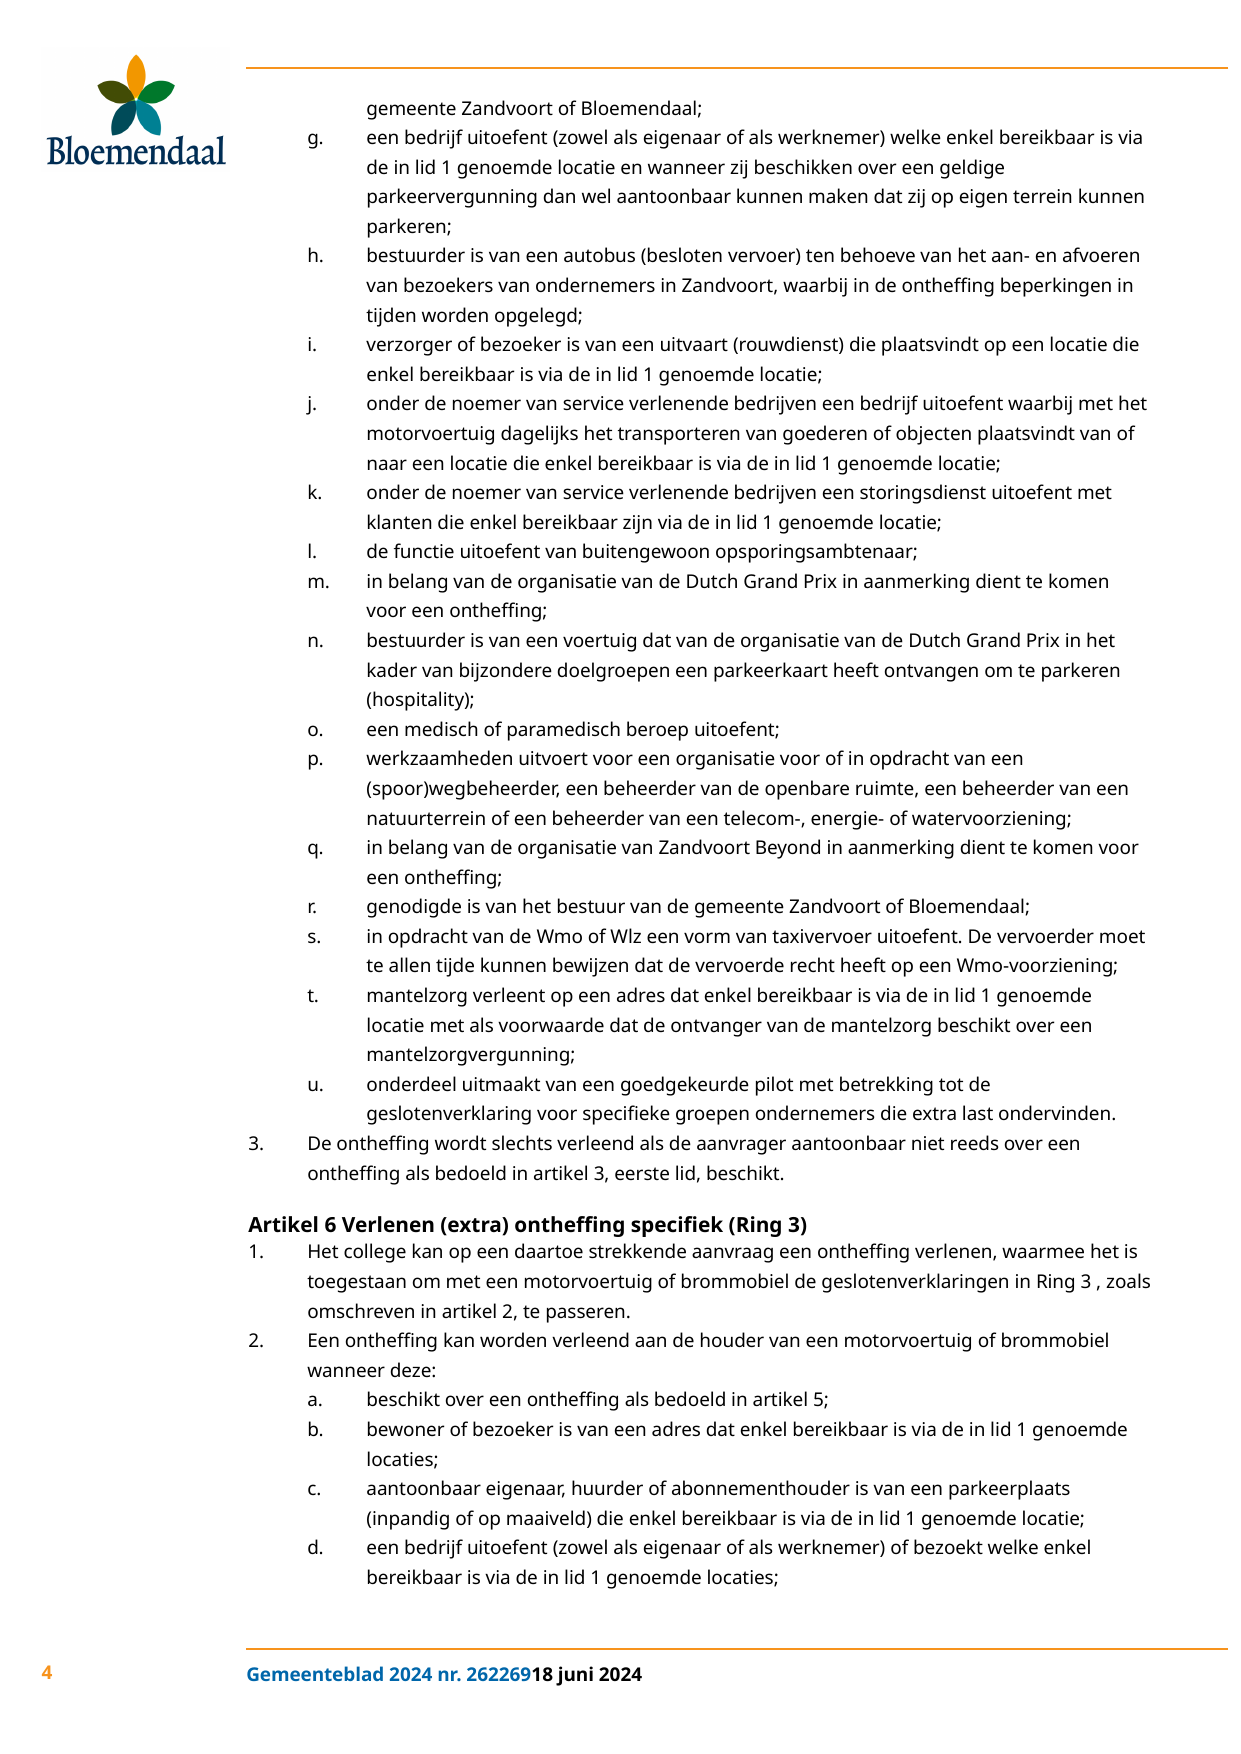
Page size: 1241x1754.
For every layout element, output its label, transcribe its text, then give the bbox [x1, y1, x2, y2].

list beschikt over een ontheffing als bedoeld in artikel 5; [307, 1387, 1152, 1412]
list werkzaamheden uitvoert voor een organisatie voor of in opdracht van een (spoor)wegbeheerder, een beheerder van de openbare ruimte, een beheerder van een natuurterrein of een beheerder van een telecom-, energie- of watervoorziening; [307, 746, 1152, 831]
list een bedrijf uitoefent (zowel als eigenaar of als werknemer) welke enkel bereikbaar is via de in lid 1 genoemde locatie en wanneer zij beschikken over een geldige parkeervergunning dan wel aantoonbaar kunnen maken dat zij op eigen terrein kunnen parkeren; [307, 124, 1152, 239]
list Een ontheffing kan worden verleend aan de houder van een motorvoertuig of brommobiel wanneer deze: [248, 1327, 1152, 1383]
text Artikel 6 Verlenen (extra) ontheffing specifiek (Ring 3) [248, 1210, 1152, 1239]
list genodigde is van het bestuur van de gemeente Zandvoort of Bloemendaal; [307, 893, 1152, 919]
list bewoner of bezoeker is van een adres dat enkel bereikbaar is via de in lid 1 genoemde locaties; [307, 1416, 1152, 1471]
list onderdeel uitmaakt van een goedgekeurde pilot met betrekking tot de geslotenverklaring voor specifieke groepen ondernemers die extra last ondervinden. [307, 1071, 1152, 1126]
list in belang van de organisatie van de Dutch Grand Prix in aanmerking dient te komen voor een ontheffing; [307, 568, 1152, 623]
list gemeente Zandvoort of Bloemendaal; [307, 95, 1152, 121]
list een medisch of paramedisch beroep uitoefent; [307, 716, 1152, 742]
list onder de noemer van service verlenende bedrijven een bedrijf uitoefent waarbij met het motorvoertuig dagelijks het transporteren van goederen of objecten plaatsvindt van of naar een locatie die enkel bereikbaar is via de in lid 1 genoemde locatie; [307, 391, 1152, 476]
list De ontheffing wordt slechts verleend als de aanvrager aantoonbaar niet reeds over een ontheffing als bedoeld in artikel 3, eerste lid, beschikt. [248, 1130, 1152, 1186]
list onder de noemer van service verlenende bedrijven een storingsdienst uitoefent met klanten die enkel bereikbaar zijn via de in lid 1 genoemde locatie; [307, 479, 1152, 535]
list bestuurder is van een voertuig dat van de organisatie van de Dutch Grand Prix in het kader van bijzondere doelgroepen een parkeerkaart heeft ontvangen om te parkeren (hospitality); [307, 627, 1152, 712]
list in belang van de organisatie van Zandvoort Beyond in aanmerking dient te komen voor een ontheffing; [307, 834, 1152, 890]
list Het college kan op een daartoe strekkende aanvraag een ontheffing verlenen, waarmee het is toegestaan om met een motorvoertuig of brommobiel de geslotenverklaringen in Ring 3 , zoals omschreven in artikel 2, te passeren. [248, 1239, 1152, 1323]
list bestuurder is van een autobus (besloten vervoer) ten behoeve van het aan- en afvoeren van bezoekers van ondernemers in Zandvoort, waarbij in de ontheffing beperkingen in tijden worden opgelegd; [307, 243, 1152, 328]
list een bedrijf uitoefent (zowel als eigenaar of als werknemer) of bezoekt welke enkel bereikbaar is via de in lid 1 genoemde locaties; [307, 1534, 1152, 1590]
picture [41, 47, 231, 172]
list in opdracht van de Wmo of Wlz een vorm van taxivervoer uitoefent. De vervoerder moet te allen tijde kunnen bewijzen dat de vervoerde recht heeft op een Wmo-voorziening; [307, 923, 1152, 978]
list de functie uitoefent van buitengewoon opsporingsambtenaar; [307, 538, 1152, 564]
list aantoonbaar eigenaar, huurder of abonnementhouder is van een parkeerplaats (inpandig of op maaiveld) die enkel bereikbaar is via de in lid 1 genoemde locatie; [307, 1475, 1152, 1531]
list mantelzorg verleent op een adres dat enkel bereikbaar is via de in lid 1 genoemde locatie met als voorwaarde dat de ontvanger van de mantelzorg beschikt over een mantelzorgvergunning; [307, 982, 1152, 1067]
list verzorger of bezoeker is van een uitvaart (rouwdienst) die plaatsvindt op een locatie die enkel bereikbaar is via de in lid 1 genoemde locatie; [307, 331, 1152, 387]
